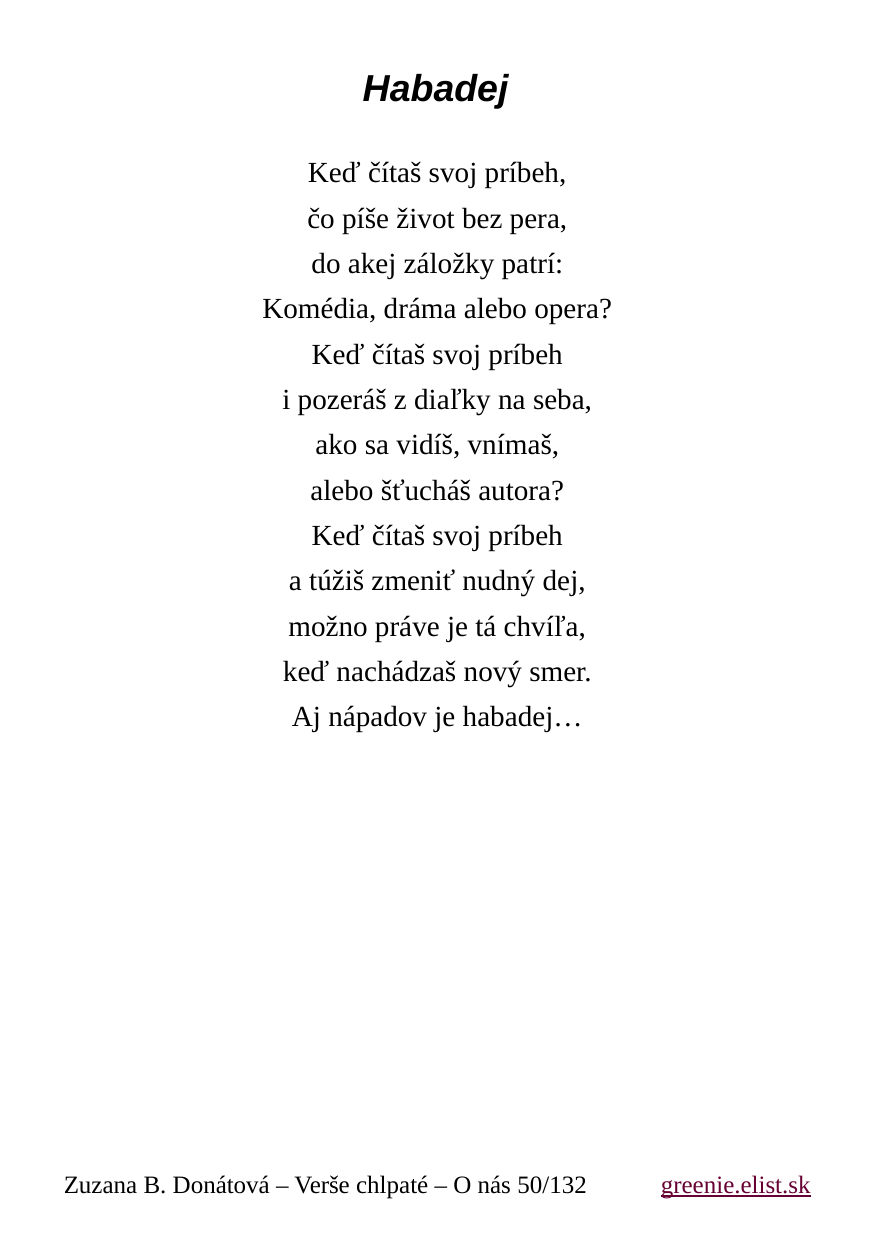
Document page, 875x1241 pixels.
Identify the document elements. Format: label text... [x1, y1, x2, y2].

text Komédia, dráma alebo opera? [41, 292, 833, 325]
text a túžiš zmeniť nudný dej, [41, 563, 833, 597]
text Keď čítaš svoj príbeh, [41, 156, 833, 189]
text Keď čítaš svoj príbeh [41, 337, 833, 370]
subtitle Habadej [41, 66, 833, 109]
text keď nachádzaš nový smer. [41, 654, 833, 688]
text Aj nápadov je habadej… [41, 699, 833, 733]
text ako sa vidíš, vnímaš, [41, 427, 833, 461]
text možno práve je tá chvíľa, [41, 609, 833, 642]
text čo píše život bez pera, [41, 201, 833, 234]
text i pozeráš z diaľky na seba, [41, 382, 833, 416]
text do akej záložky patrí: [41, 246, 833, 280]
text Keď čítaš svoj príbeh [41, 518, 833, 552]
text alebo šťucháš autora? [41, 473, 833, 506]
